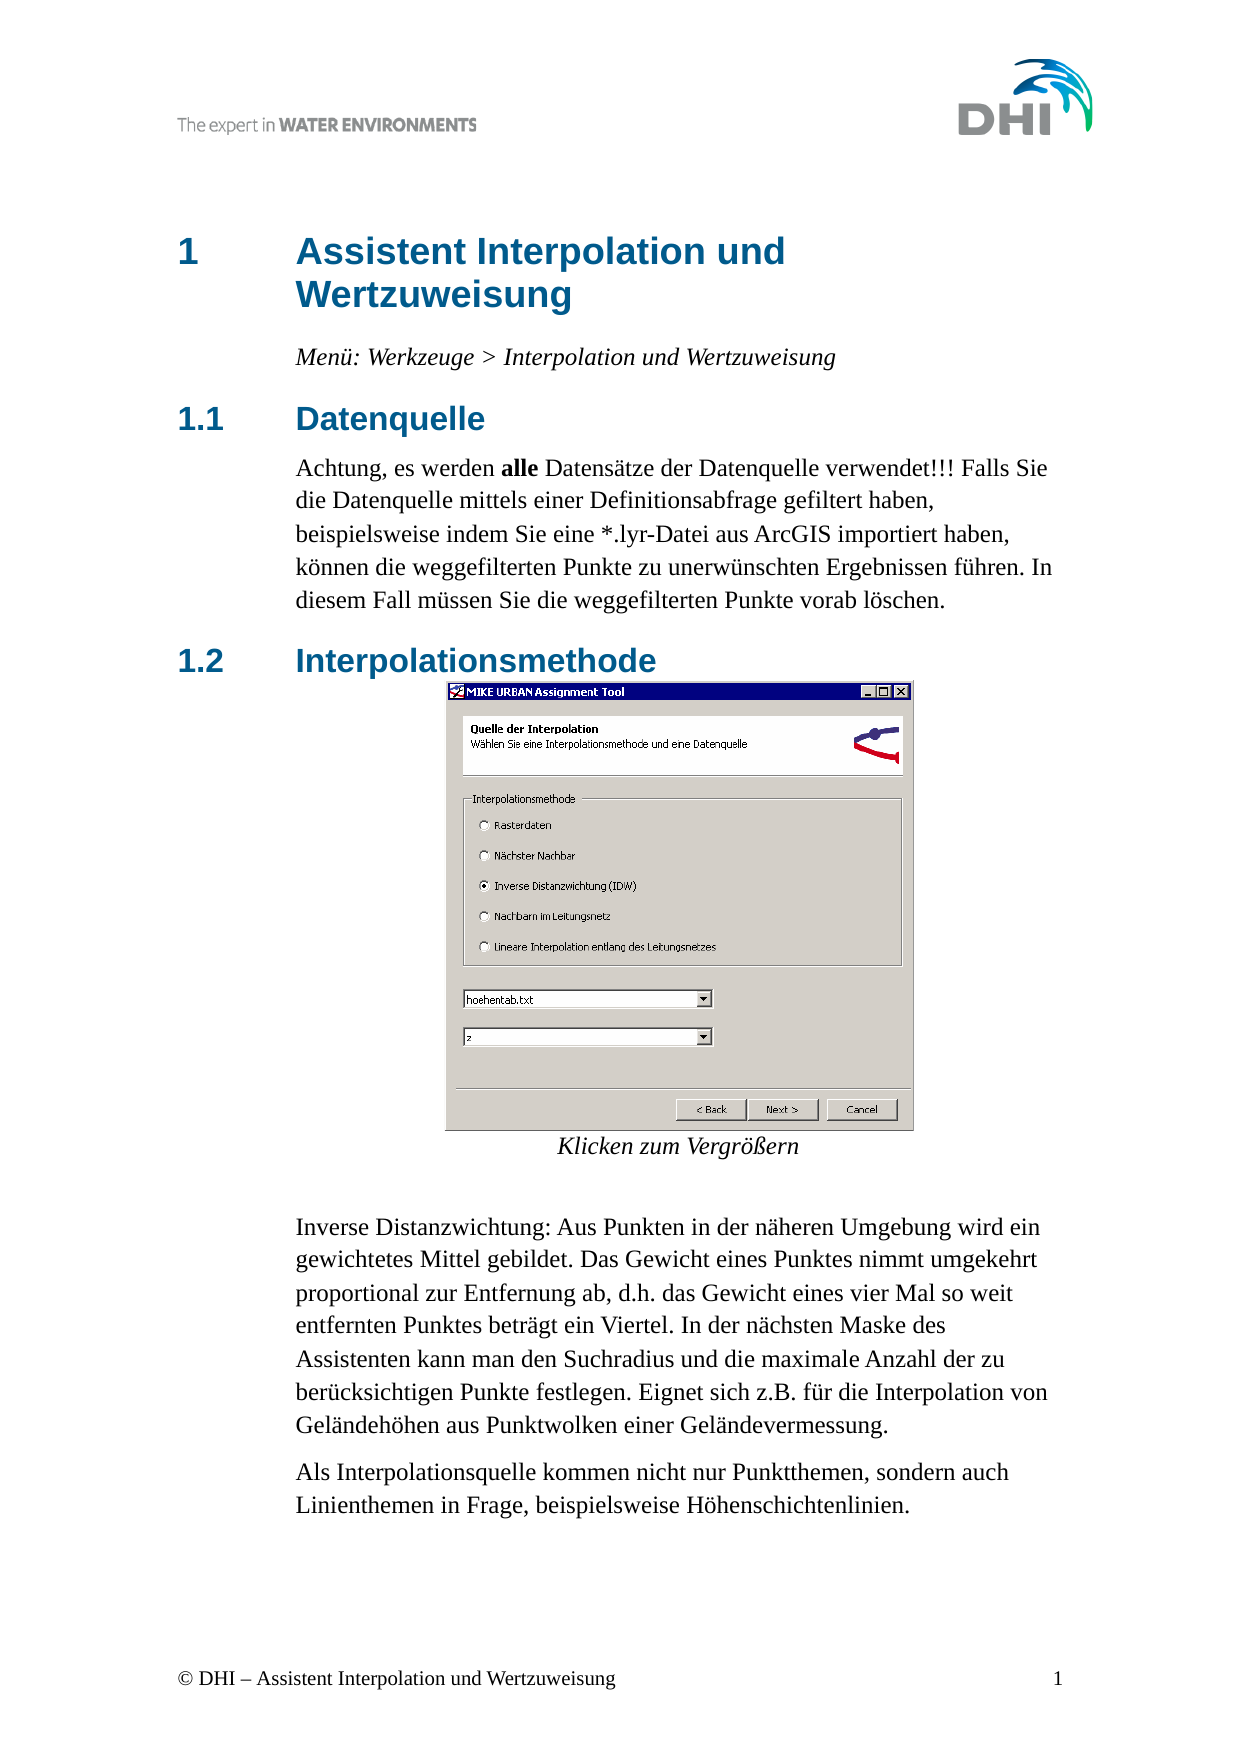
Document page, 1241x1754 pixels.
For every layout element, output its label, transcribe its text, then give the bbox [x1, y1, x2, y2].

subtitle Datenquelle [177, 399, 1063, 438]
subtitle Assistent Interpolation und Wertzuweisung [177, 229, 1063, 316]
text Inverse Distanzwichtung: Aus Punkten in der näheren Umgebung wird ein gewichtetes Mittel gebildet. Das Gewicht eines Punktes nimmt umgekehrt proportional zur Entfernung ab, d.h. das Gewicht eines vier Mal so weit entfernten Punktes beträgt ein Viertel. In der nächsten Maske des Assistenten kann man den Suchradius und die maximale Anzahl der zu berücksichtigen Punkte festlegen. Eignet sich z.B. für die Interpolation von Geländehöhen aus Punktwolken einer Geländevermessung. [295, 1212, 1063, 1438]
picture [958, 59, 1093, 135]
text Achtung, es werden alle Datensätze der Datenquelle verwendet!!! Falls Sie die Datenquelle mittels einer Definitionsabfrage gefiltert haben, beispielsweise indem Sie eine *.lyr-Datei aus ArcGIS importiert haben, können die weggefilterten Punkte zu unerwünschten Ergebnissen führen. In diesem Fall müssen Sie die weggefilterten Punkte vorab löschen. [295, 453, 1063, 613]
text Menü: Werkzeuge > Interpolation und Wertzuweisung [295, 342, 1063, 371]
text Klicken zum Vergrößern [445, 1131, 913, 1159]
text Als Interpolationsquelle kommen nicht nur Punktthemen, sondern auch Linienthemen in Frage, beispielsweise Höhenschichtenlinien. [295, 1457, 1063, 1519]
picture [177, 117, 477, 135]
picture [444, 680, 914, 1131]
subtitle Interpolationsmethode [177, 641, 1063, 680]
